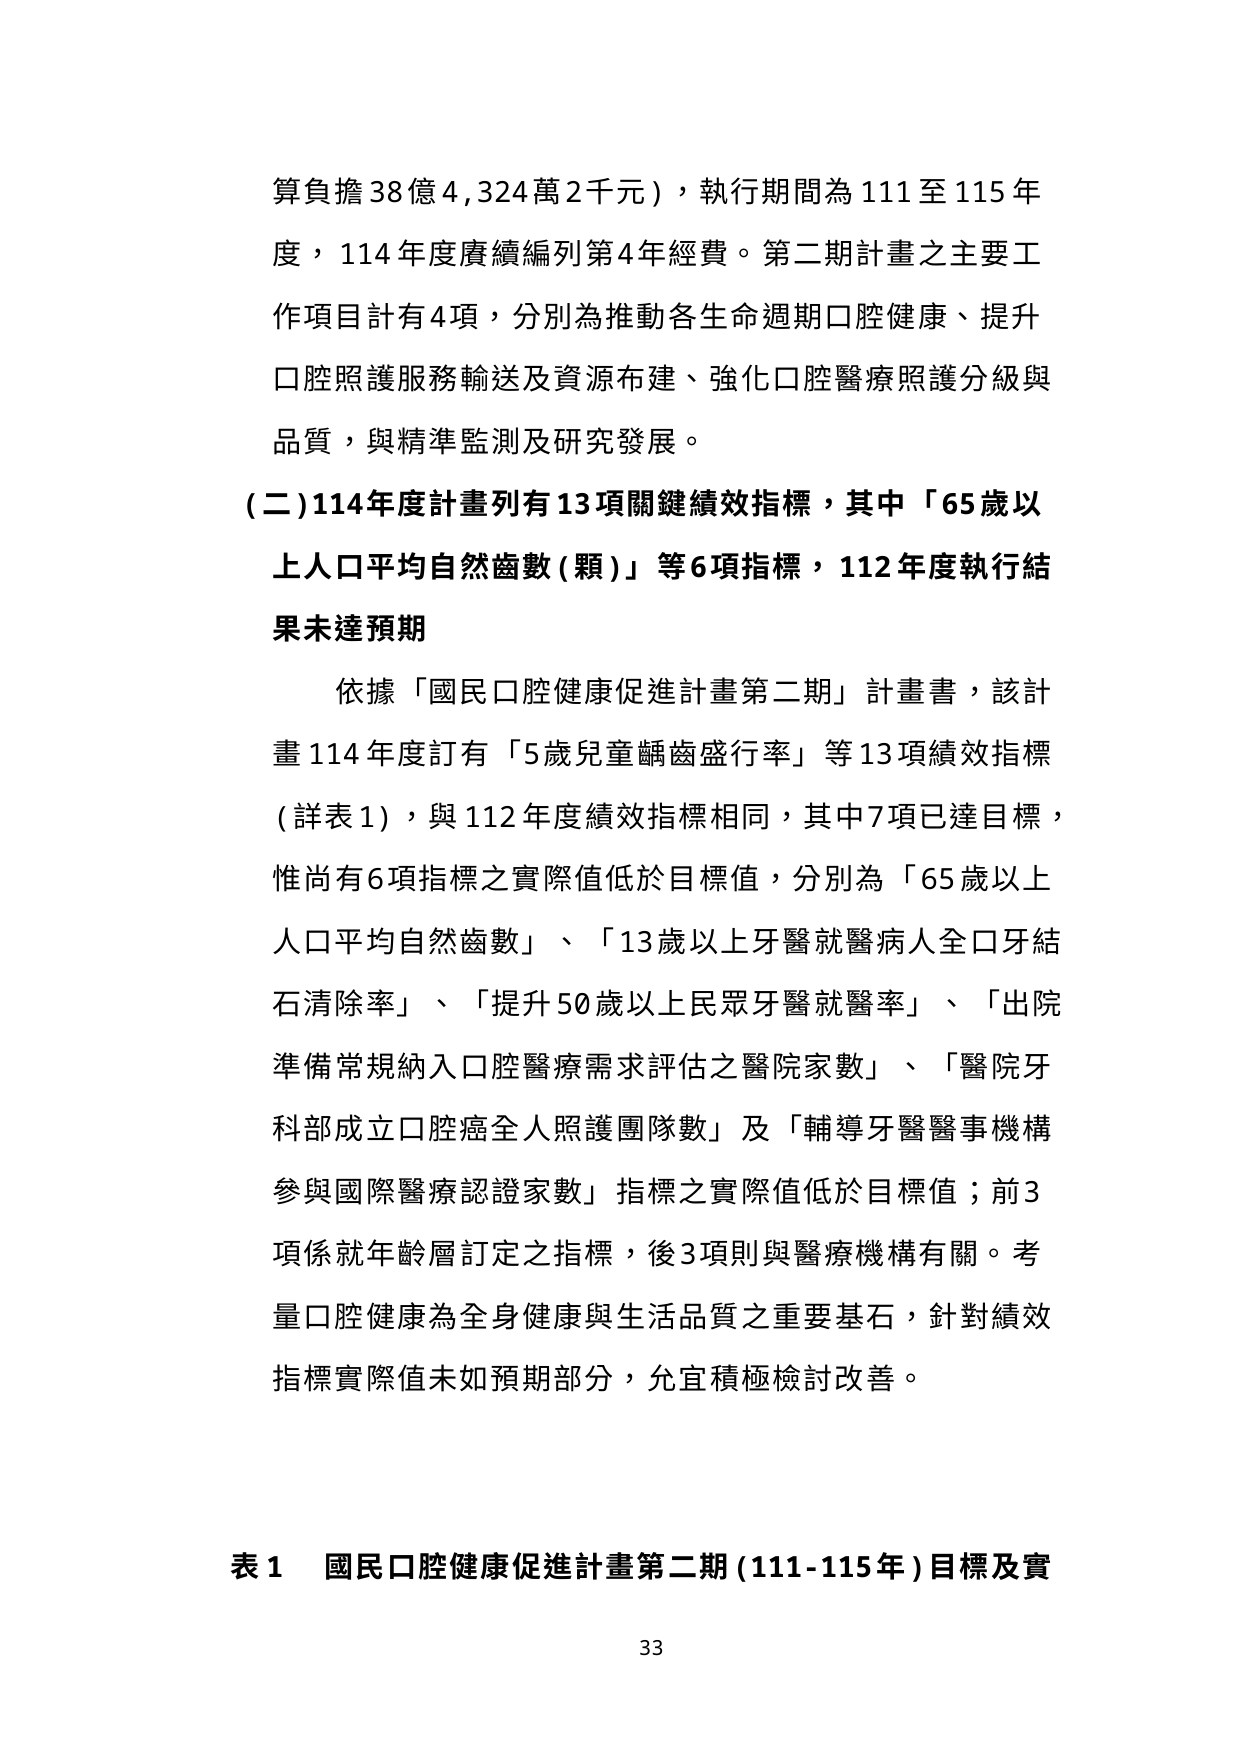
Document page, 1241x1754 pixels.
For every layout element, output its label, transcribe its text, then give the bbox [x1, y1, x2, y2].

text 算負擔38億4,324萬2千元)，執行期間為111至115年度，114年度賡續編列第4年經費。第二期計畫之主要工作項目計有4項，分別為推動各生命週期口腔健康、提升口腔照護服務輸送及資源布建、強化口腔醫療照護分級與品質，與精準監測及研究發展。 [266, 148, 1063, 460]
text (二)114年度計畫列有13項關鍵績效指標，其中「65歲以上人口平均自然齒數(顆)」等6項指標，112年度執行結果未達預期 [236, 460, 1063, 648]
text 依據「國民口腔健康促進計畫第二期」計畫書，該計畫114年度訂有「5歲兒童齲齒盛行率」等13項績效指標(詳表1)，與112年度績效指標相同，其中7項已達目標，惟尚有6項指標之實際值低於目標值，分別為「65歲以上人口平均自然齒數」、「13歲以上牙醫就醫病人全口牙結石清除率」、「提升50歲以上民眾牙醫就醫率」、「出院準備常規納入口腔醫療需求評估之醫院家數」、「醫院牙科部成立口腔癌全人照護團隊數」及「輔導牙醫醫事機構參與國際醫療認證家數」指標之實際值低於目標值；前3項係就年齡層訂定之指標，後3項則與醫療機構有關。考量口腔健康為全身健康與生活品質之重要基石，針對績效指標實際值未如預期部分，允宜積極檢討改善。 [266, 648, 1063, 1398]
text 表1 國民口腔健康促進計畫第二期(111-115年)目標及實 [201, 1523, 1063, 1585]
